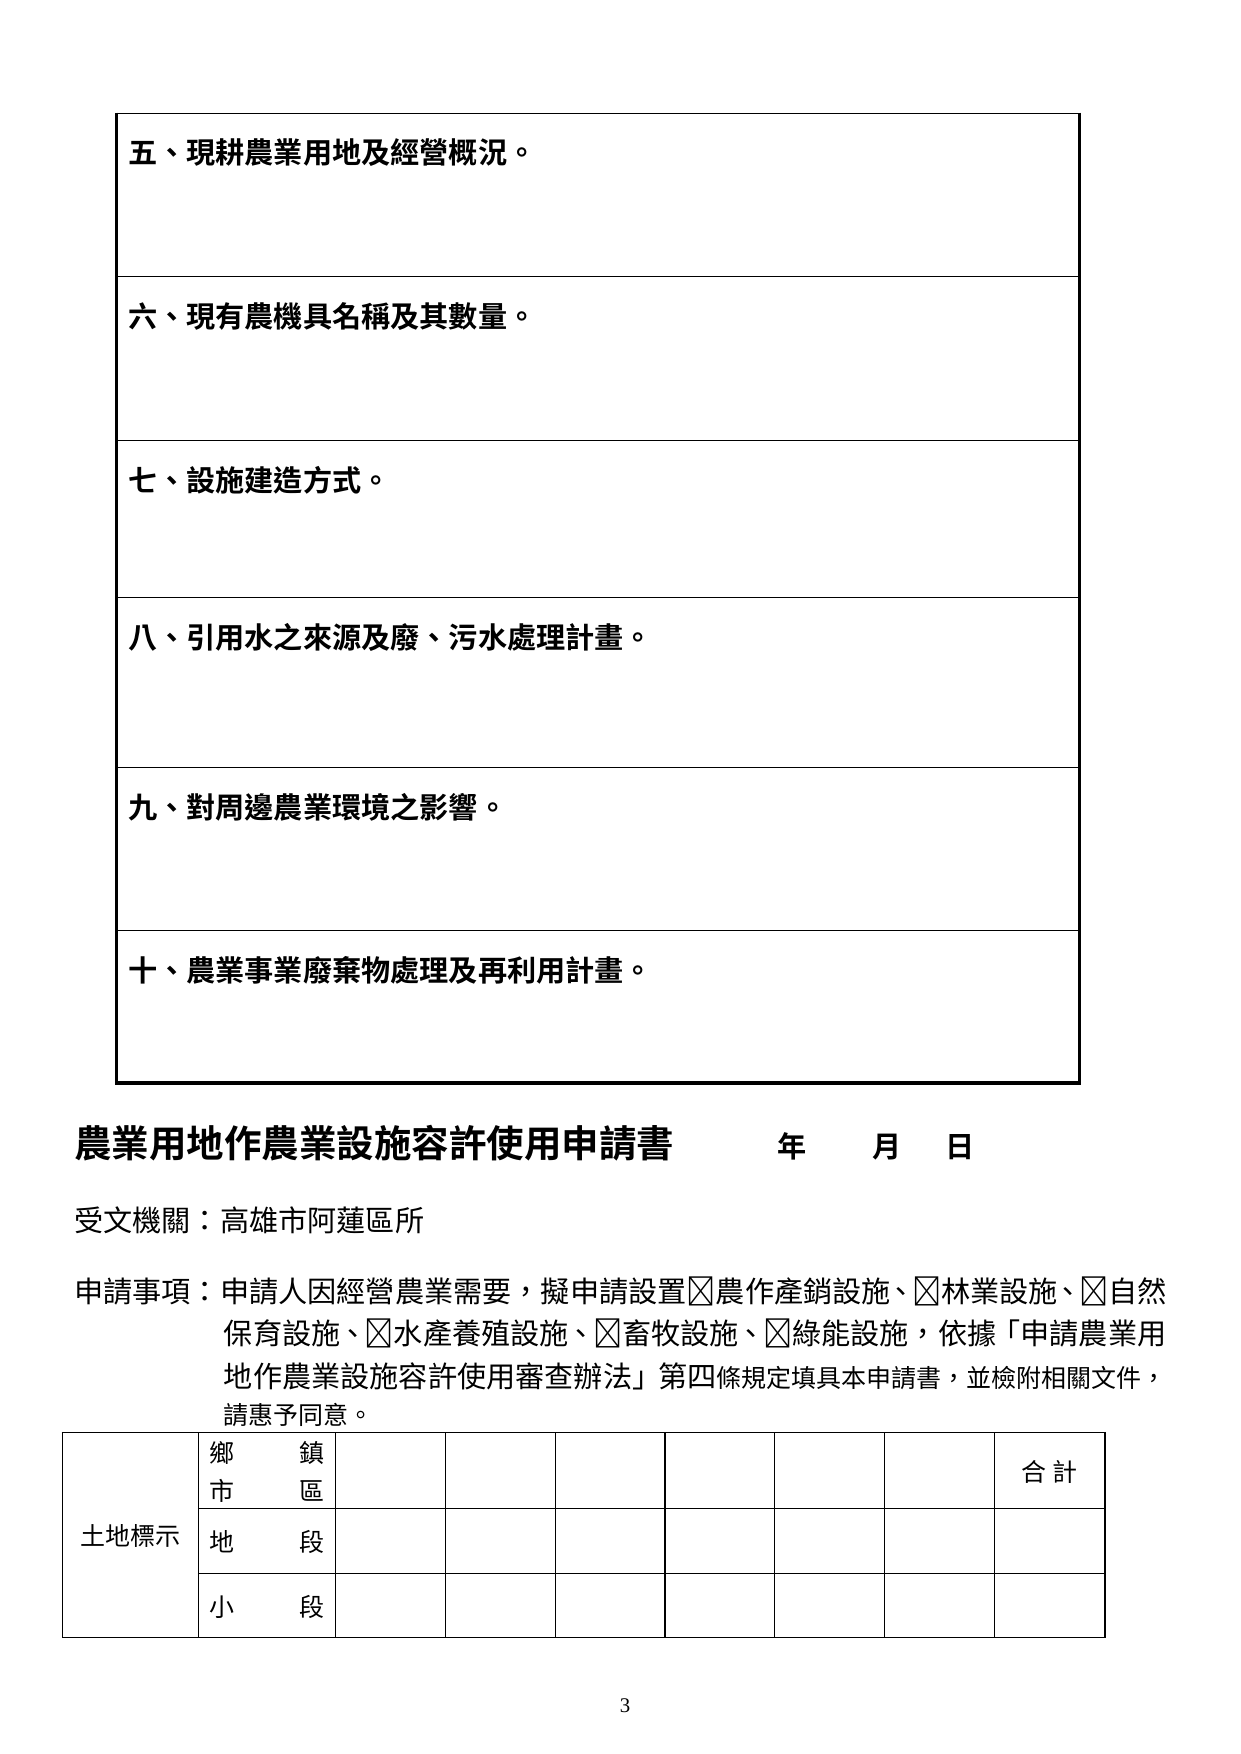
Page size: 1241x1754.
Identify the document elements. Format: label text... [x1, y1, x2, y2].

table_cell [336, 1574, 445, 1637]
table_cell [336, 1509, 445, 1572]
table_cell [556, 1574, 664, 1637]
table_cell [995, 1574, 1104, 1637]
table_cell [666, 1574, 774, 1637]
table_cell [666, 1509, 774, 1572]
table_header 土地標示 [63, 1433, 198, 1637]
table_cell 地段 [199, 1509, 335, 1572]
table_cell 十、農業事業廢棄物處理及再利用計畫。 [118, 931, 1078, 1081]
table_cell [775, 1509, 884, 1572]
table_cell [446, 1509, 555, 1572]
table_cell 八、引用水之來源及廢、污水處理計畫。 [118, 598, 1078, 767]
table_cell 九、對周邊農業環境之影響。 [118, 768, 1078, 930]
table_cell 小段 [199, 1574, 335, 1637]
table_header [666, 1433, 774, 1508]
table_cell [995, 1509, 1104, 1572]
table_cell [775, 1574, 884, 1637]
table_header [336, 1433, 445, 1508]
table_cell 六、現有農機具名稱及其數量。 [118, 277, 1078, 440]
table_header [775, 1433, 884, 1508]
table_header 鄉鎮 市區 [199, 1433, 335, 1508]
text 申請事項：申請人因經營農業需要，擬申請設置農作產銷設施、林業設施、自然保育設施、水產養殖設施、畜牧設施、綠能設施，依據「申請農業用地作農業設施容許使用審查辦法」第四條規定填具本申請書，並檢附相關文件，請惠予同意。 [74, 1269, 1166, 1432]
table_header [885, 1433, 994, 1508]
text 農業用地作農業設施容許使用申請書 年 月 日 [74, 1114, 1166, 1168]
table_cell [556, 1509, 664, 1572]
table_cell 五、現耕農業用地及經營概況。 [118, 114, 1078, 276]
table_cell [885, 1509, 994, 1572]
table_header [446, 1433, 555, 1508]
table_cell [885, 1574, 994, 1637]
table_cell 七、設施建造方式。 [118, 441, 1078, 597]
table_header [556, 1433, 664, 1508]
table_header 合 計 [995, 1433, 1104, 1508]
table_cell [446, 1574, 555, 1637]
text 受文機關：高雄市阿蓮區所 [74, 1197, 1166, 1239]
